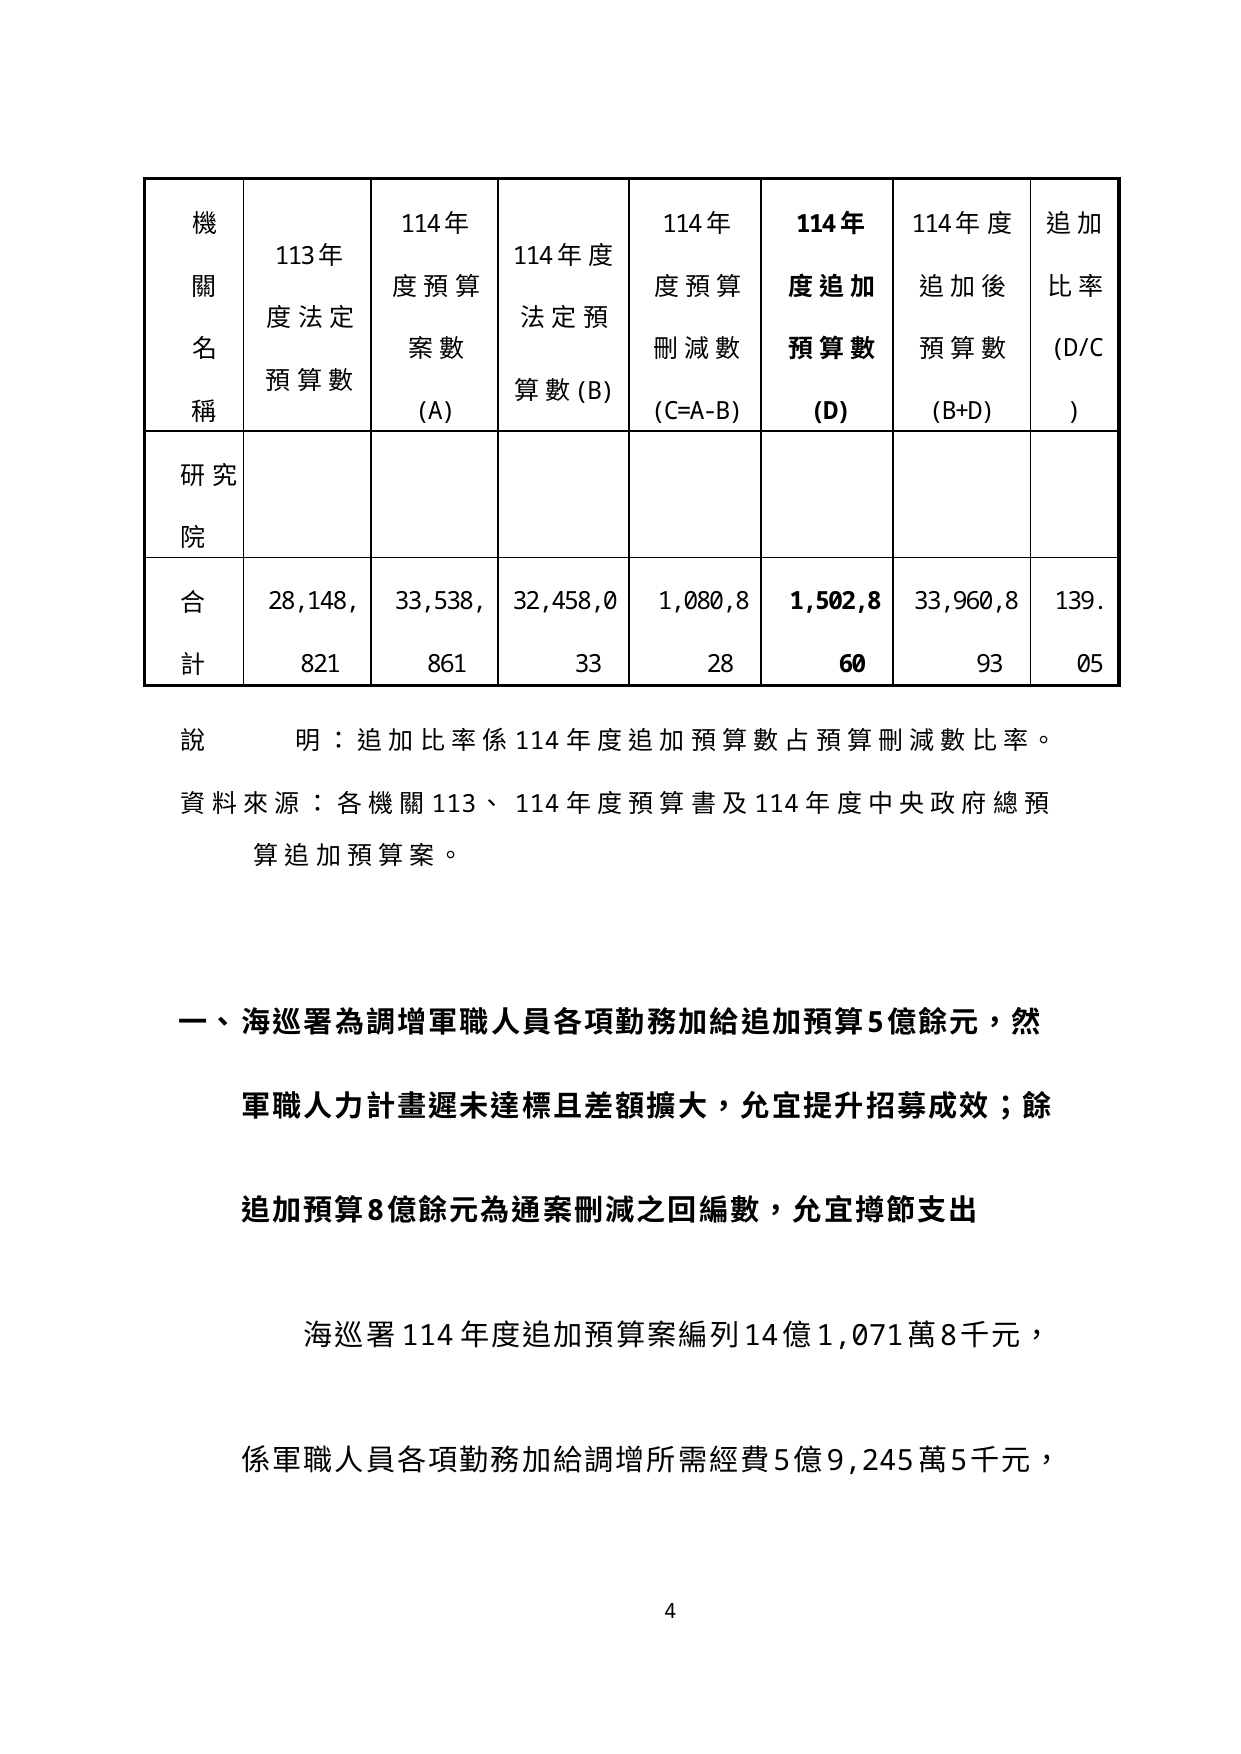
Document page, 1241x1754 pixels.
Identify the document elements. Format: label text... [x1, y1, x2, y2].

table_header 追加 比率 (D/C) [1031, 180, 1117, 430]
text 一、海巡署為調增軍職人員各項勤務加給追加預算5億餘元，然軍職人力計畫遲未達標且差額擴大，允宜提升招募成效；餘追加預算8億餘元為通案刪減之回編數，允宜撙節支出 [177, 937, 1063, 1249]
table_cell 33,960,893 [894, 558, 1030, 683]
table_cell 合 計 [146, 558, 243, 683]
table_cell 32,458,033 [499, 558, 628, 683]
table_cell [244, 432, 370, 557]
text 說 明：追加比率係114年度追加預算數占預算刪減數比率。 [133, 687, 1063, 749]
table_cell 33,538,861 [372, 558, 497, 683]
table_header 機關 名稱 [146, 180, 243, 430]
table_header 114年度預算案數(A) [372, 180, 497, 430]
table_header 113年度法定預算數 [244, 180, 370, 430]
table_header 114年度法定預算數(B) [499, 180, 628, 430]
text 海巡署114年度追加預算案編列14億1,071萬8千元，係軍職人員各項勤務加給調增所需經費5億9,245萬5千元，及辦理艦隊勤務籌建海巡艦艇前瞻發展計畫、籌建海巡遠洋巡護船發展計畫、艦船艇歲修及各項勤務工作辦公廳舍水電、機械設備維護、人員執行勤務差旅等所需經費8億1,826萬3千元。經查： [236, 1249, 1063, 1499]
table_cell 28,148,821 [244, 558, 370, 683]
table_cell 139.05 [1031, 558, 1117, 683]
table_cell 1,080,828 [630, 558, 760, 683]
table_header 114年度預算刪減數 (C=A-B) [630, 180, 760, 430]
table_cell [372, 432, 497, 557]
table_cell 1,502,860 [762, 558, 892, 683]
table_cell [630, 432, 760, 557]
table_header 114年度追加後預算數(B+D) [894, 180, 1030, 430]
table_cell [894, 432, 1030, 557]
table_cell [762, 432, 892, 557]
table_cell [499, 432, 628, 557]
table_cell 研究院 [146, 432, 243, 557]
text 資料來源：各機關113、114年度預算書及114年度中央政府總預算追加預算案。 [133, 749, 1063, 874]
table_cell [1031, 432, 1117, 557]
table_header 114年度追加預算數(D) [762, 180, 892, 430]
